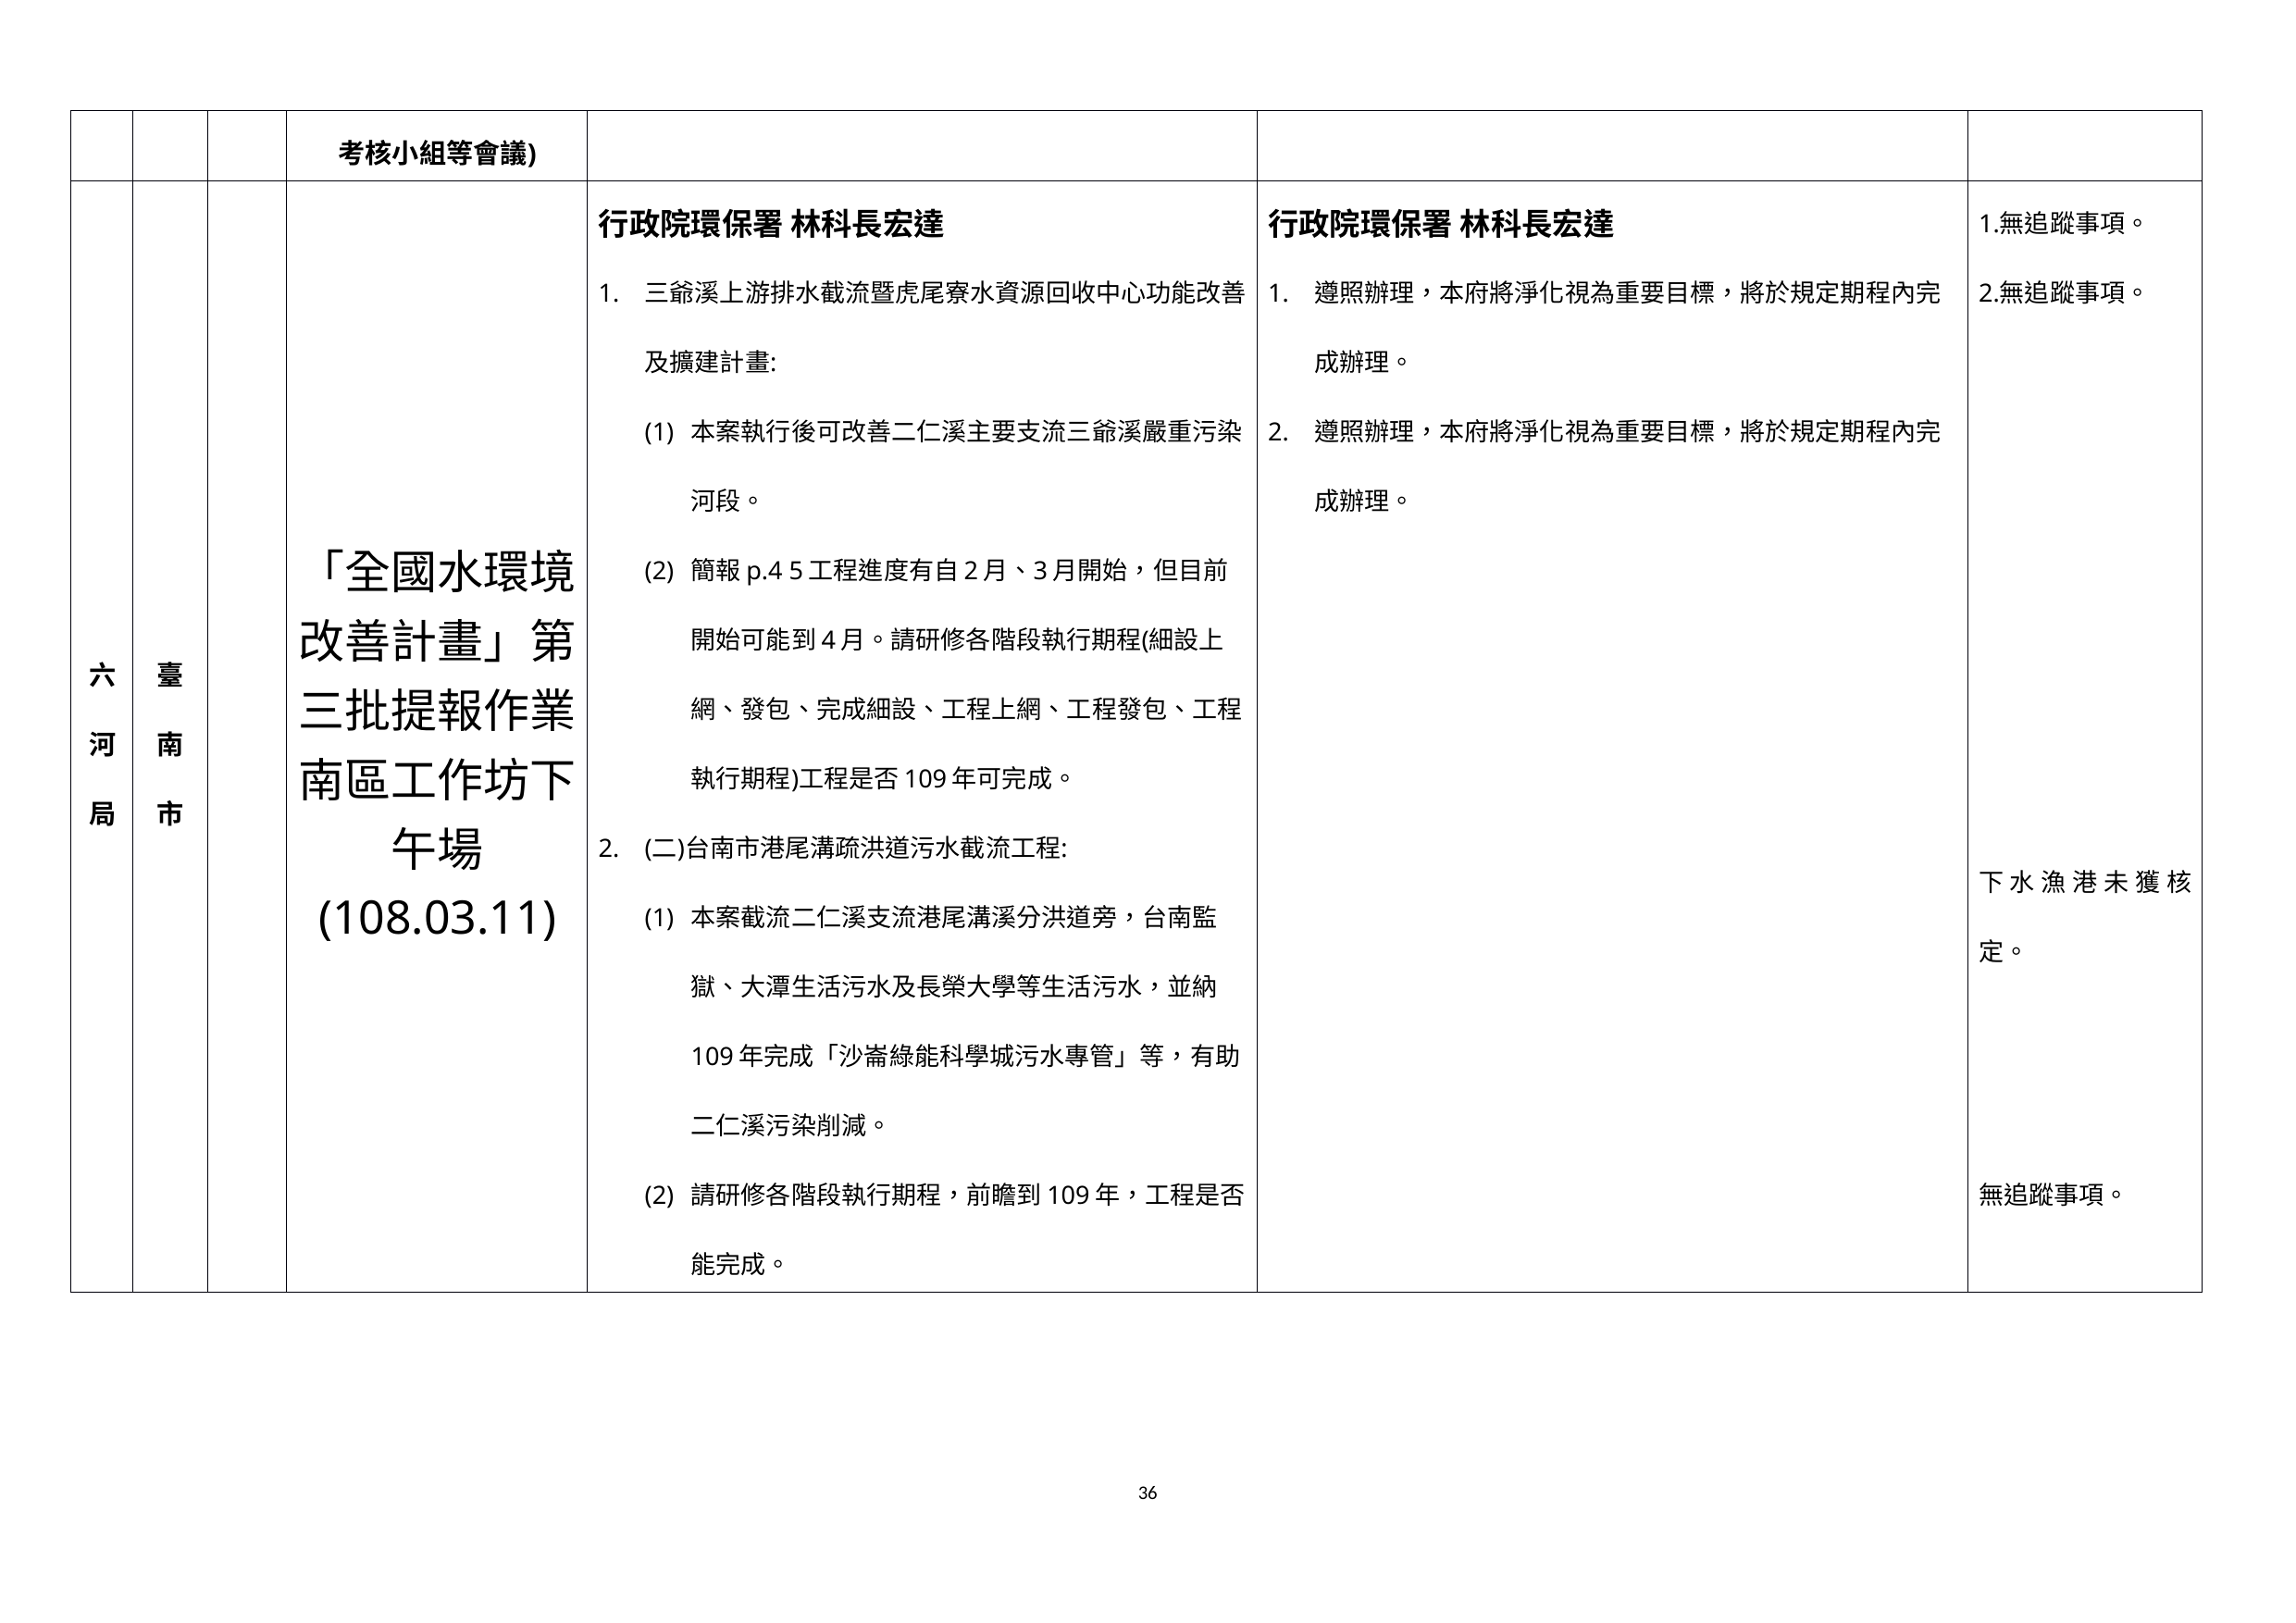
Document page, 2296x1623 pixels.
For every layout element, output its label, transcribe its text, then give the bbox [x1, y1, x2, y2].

table_cell [208, 181, 286, 1292]
table_cell 臺 南 市 [133, 181, 207, 1292]
table_cell [208, 111, 286, 180]
table_cell [1258, 111, 1967, 180]
table_cell [133, 111, 207, 180]
table_cell 六 河 局 [71, 181, 132, 1292]
table_cell 行政院環保署 林科長宏達 遵照辦理，本府將淨化視為重要目標，將於規定期程內完成辦理。 遵照辦理，本府將淨化視為重要目標，將於規定期程內完成辦理。 [1258, 181, 1967, 1292]
table_cell 1.無追蹤事項。 2.無追蹤事項。 下水漁港未獲核定。 無追蹤事項。 [1968, 181, 2202, 1292]
table_cell [71, 111, 132, 180]
table_cell [588, 111, 1257, 180]
table_cell 考核小組等會議) [287, 111, 587, 180]
table_cell 行政院環保署 林科長宏達 三爺溪上游排水截流暨虎尾寮水資源回收中心功能改善及擴建計畫: 本案執行後可改善二仁溪主要支流三爺溪嚴重污染河段。 簡報p.4 5工程進度有自2月、3月開始，但目前開始可能到4月。請研修各階段執行期程(細設上網、發包、完成細設、工程上網、工程發包、工程執行期程)工程是否109年可完成。 (二)台南市港尾溝疏洪道污水截流工程: 本案截流二仁溪支流港尾溝溪分洪道旁，台南監獄、大潭生活污水及長榮大學等生活污水，並納109年完成「沙崙綠能科學城污水專管」等，有助二仁溪污染削減。 請研修各階段執行期程，前瞻到109年，工程是否能完成。 [588, 181, 1257, 1292]
table_cell 「全國水環境改善計畫」第三批提報作業南區工作坊下午場 (108.03.11) [287, 181, 587, 1292]
table_cell [1968, 111, 2202, 180]
